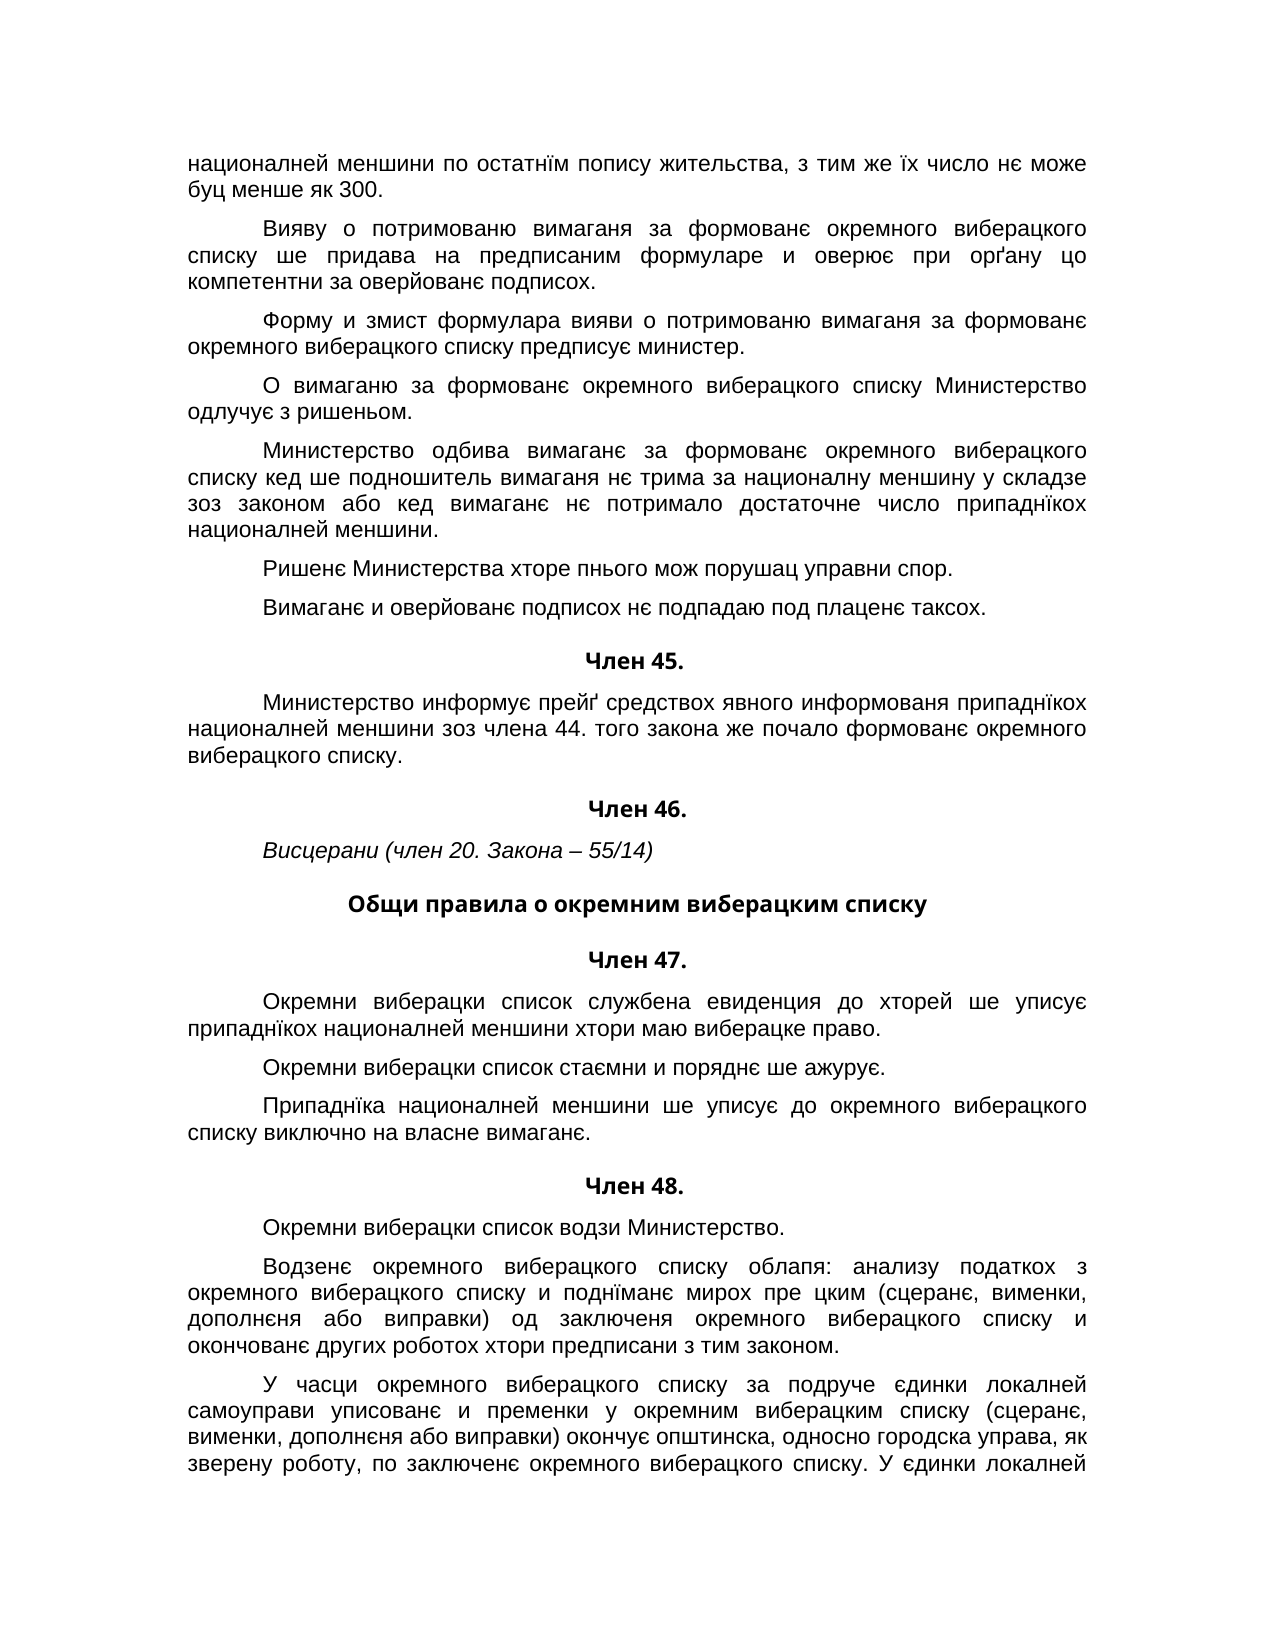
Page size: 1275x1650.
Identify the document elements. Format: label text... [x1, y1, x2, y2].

text националней меншини по остатнїм попису жительства, з тим же їх число нє може буц менше як 300. [187, 150, 1087, 203]
text Вияву о потримованю вимаганя за формованє окремного виберацкого списку ше придава на предписаним формуларе и оверює при орґану цо компетентни за оверйованє подписох. [187, 215, 1087, 294]
text Окремни виберацки список службена евиденция до хторей ше уписує припаднїкох националней меншини хтори маю виберацке право. [187, 988, 1087, 1041]
text Общи правила о окремним виберацким списку [262, 888, 1012, 919]
text Член 46. [262, 793, 1012, 824]
text Припаднїка националней меншини ше уписує до окремного виберацкого списку виключно на власне вимаганє. [187, 1092, 1087, 1145]
text Министерство информує прейґ средствох явного информованя припаднїкох националней меншини зоз члена 44. того закона же почало формованє окремного виберацкого списку. [187, 689, 1087, 768]
text О вимаганю за формованє окремного виберацкого списку Министерство одлучує з ришеньом. [187, 372, 1087, 425]
text Член 47. [262, 944, 1012, 976]
text Вимаганє и оверйованє подписох нє подпадаю под плаценє таксох. [187, 594, 1087, 620]
text Член 45. [262, 645, 1012, 677]
text Форму и змист формулара вияви о потримованю вимаганя за формованє окремного виберацкого списку предписує министер. [187, 307, 1087, 359]
text Министерство одбива вимаганє за формованє окремного виберацкого списку кед ше подношитель вимаганя нє трима за националну меншину у складзе зоз законом або кед вимаганє нє потримало достаточне число припаднїкох националней меншини. [187, 437, 1087, 543]
text Водзенє окремного виберацкого списку облапя: анализу податкох з окремного виберацкого списку и поднїманє мирох пре цким (сцеранє, вименки, дополнєня або виправки) од заключеня окремного виберацкого списку и окончованє других роботох хтори предписани з тим законом. [187, 1253, 1087, 1358]
text Окремни виберацки список стаємни и поряднє ше ажурує. [187, 1053, 1087, 1080]
text У часци окремного виберацкого списку за подруче єдинки локалней самоуправи уписованє и пременки у окремним виберацким списку (сцеранє, вименки, дополнєня або виправки) окончує општинска, односно городска управа, як зверену роботу, по заключенє окремного виберацкого списку. У єдинки локалней [187, 1371, 1087, 1476]
text Висцерани (член 20. Закона – 55/14) [187, 837, 1087, 863]
text Член 48. [262, 1170, 1012, 1201]
text Окремни виберацки список водзи Министерство. [187, 1214, 1087, 1240]
text Ришенє Министерства хторе пнього мож порушац управни спор. [187, 555, 1087, 581]
